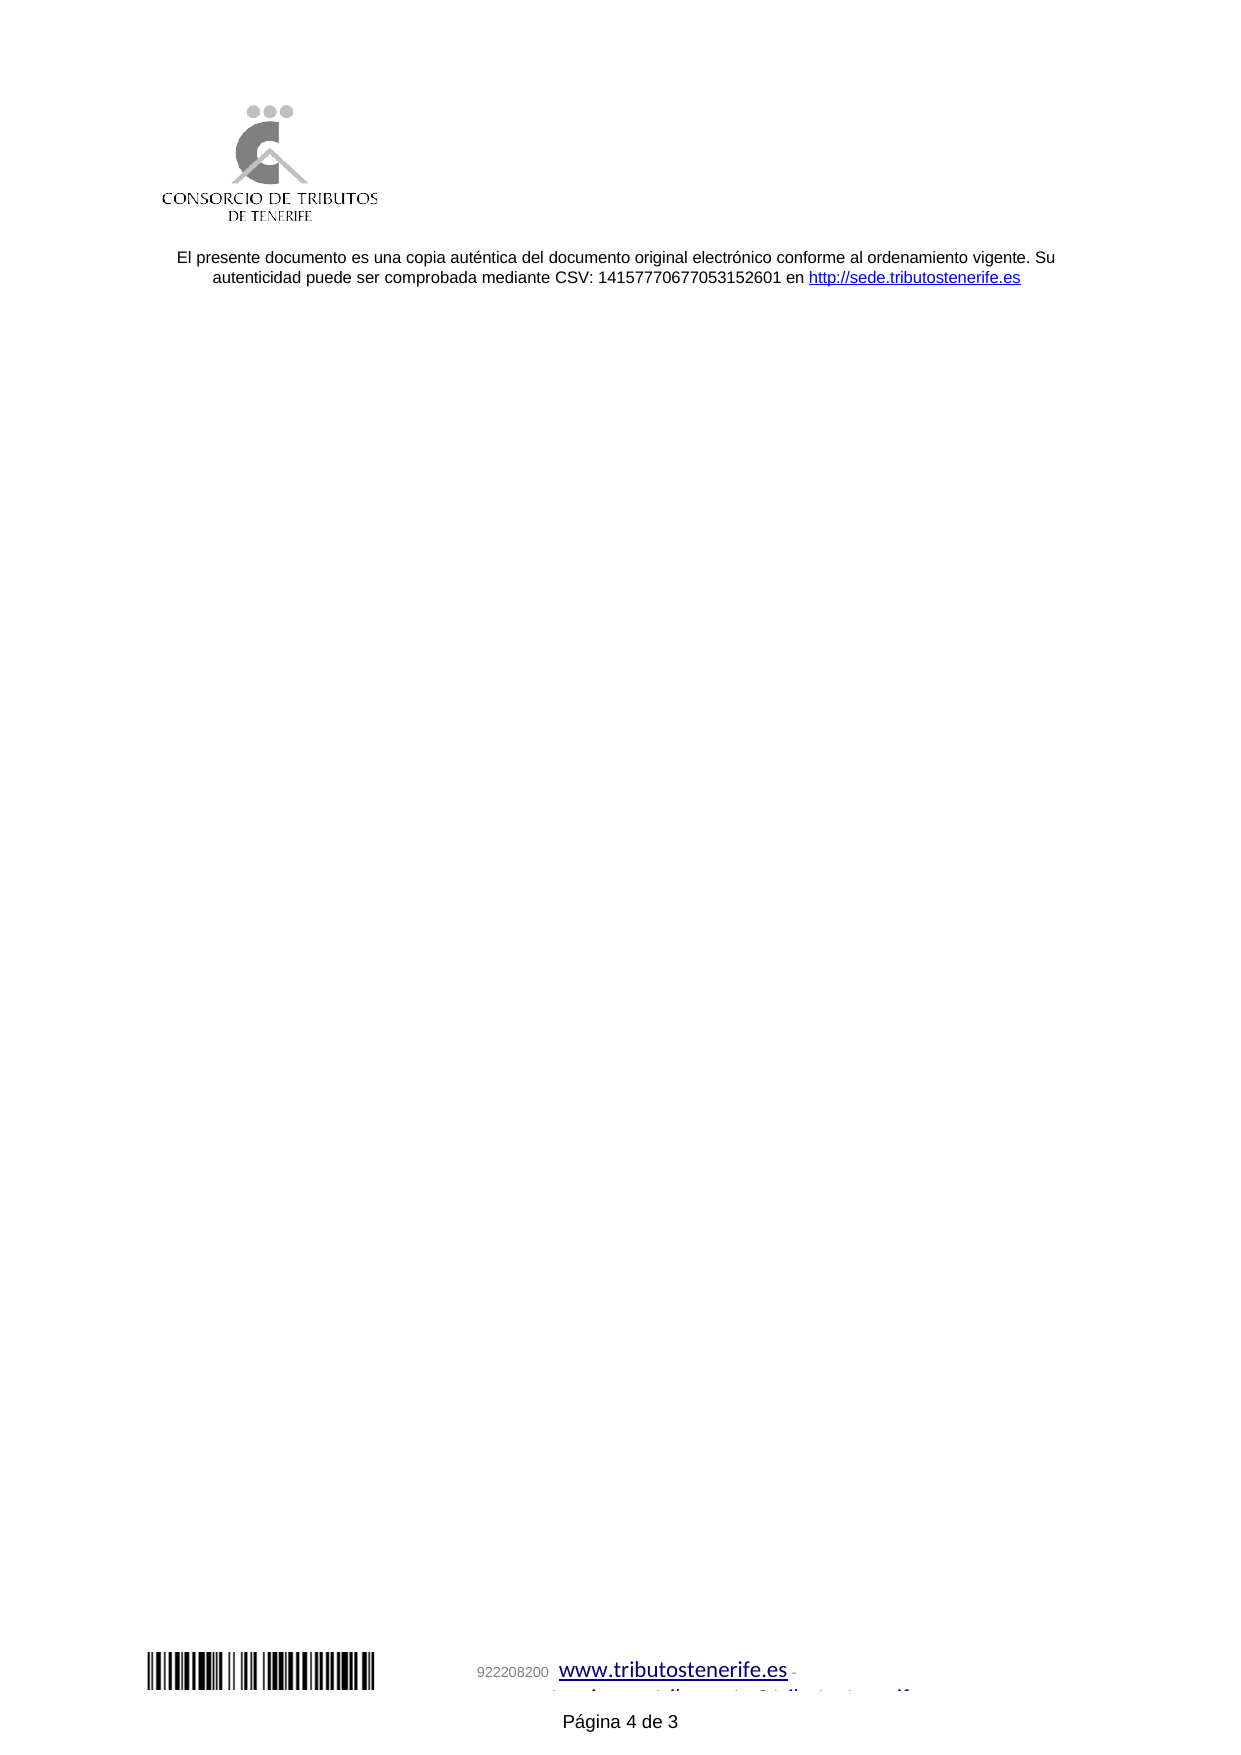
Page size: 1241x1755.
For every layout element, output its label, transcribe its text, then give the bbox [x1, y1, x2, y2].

text El presente documento es una copia auténtica del documento original electrónico conforme al ordenamiento vigente. Su autenticidad puede ser comprobada mediante CSV: 14157770677053152601 en http://sede.tributostenerife.es [177, 248, 1140, 287]
